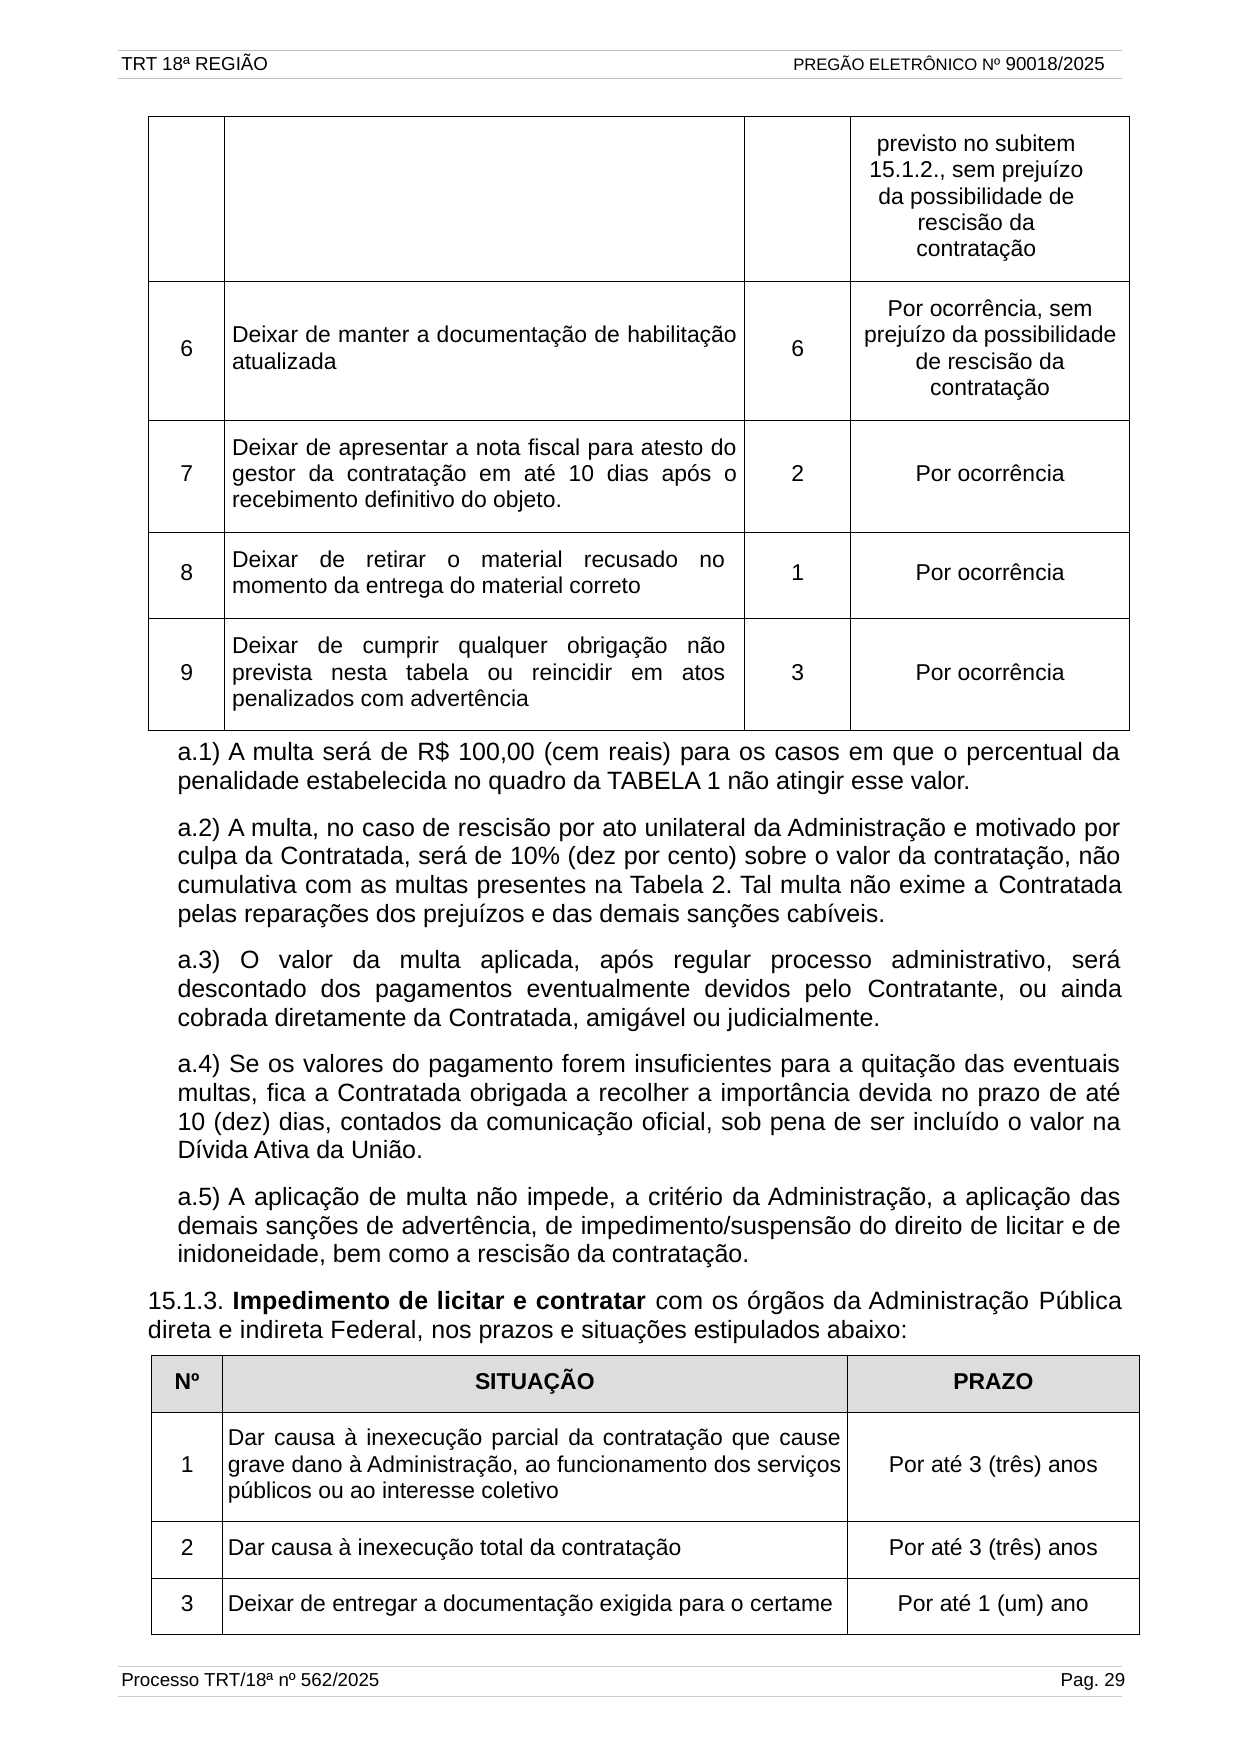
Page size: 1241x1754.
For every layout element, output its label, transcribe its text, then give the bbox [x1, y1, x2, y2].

table_cell Por até 1 (um) ano [848, 1579, 1139, 1634]
text a.2) A multa, no caso de rescisão por ato unilateral da Administração e motivado por culpa da Contratada, será de 10% (dez por cento) sobre o valor da contratação, não cumulativa com as multas presentes na Tabela 2. Tal multa não exime a Contratada pelas reparações dos prejuízos e das demais sanções cabíveis. [177, 812, 1122, 927]
table_cell Deixar de manter a documentação de habilitação atualizada [225, 282, 744, 419]
text 15.1.3. Impedimento de licitar e contratar com os órgãos da Administração Pública direta e indireta Federal, nos prazos e situações estipulados abaixo: [148, 1286, 1122, 1343]
table_header Nº [152, 1356, 222, 1412]
table_cell Deixar de apresentar a nota fiscal para atesto do gestor da contratação em até 10 dias após o recebimento definitivo do objeto. [225, 421, 744, 532]
table_cell Por ocorrência [851, 421, 1129, 532]
table_cell Por ocorrência [851, 619, 1129, 730]
table_cell [745, 117, 850, 281]
table_cell 3 [745, 619, 850, 730]
table_cell 1 [745, 533, 850, 618]
table_cell Por ocorrência, sem prejuízo da possibilidade de rescisão da contratação [851, 282, 1129, 419]
table_cell 6 [745, 282, 850, 419]
text a.3) O valor da multa aplicada, após regular processo administrativo, será descontado dos pagamentos eventualmente devidos pelo Contratante, ou ainda cobrada diretamente da Contratada, amigável ou judicialmente. [177, 945, 1122, 1031]
table_cell 2 [745, 421, 850, 532]
table_cell Deixar de retirar o material recusado no momento da entrega do material correto [225, 533, 744, 618]
table_cell [225, 117, 744, 281]
text a.1) A multa será de R$ 100,00 (cem reais) para os casos em que o percentual da penalidade estabelecida no quadro da TABELA 1 não atingir esse valor. [177, 737, 1122, 795]
table_cell 1 [152, 1413, 222, 1521]
table_cell 6 [149, 282, 224, 419]
table_cell [149, 117, 224, 281]
text a.5) A aplicação de multa não impede, a critério da Administração, a aplicação das demais sanções de advertência, de impedimento/suspensão do direito de licitar e de inidoneidade, bem como a rescisão da contratação. [177, 1182, 1122, 1268]
table_cell 3 [152, 1579, 222, 1634]
table_cell Por ocorrência [851, 533, 1129, 618]
table_cell 9 [149, 619, 224, 730]
table_cell Dar causa à inexecução parcial da contratação que cause grave dano à Administração, ao funcionamento dos serviços públicos ou ao interesse coletivo [223, 1413, 847, 1521]
table_cell Dar causa à inexecução total da contratação [223, 1522, 847, 1577]
table_cell 2 [152, 1522, 222, 1577]
table_cell Deixar de cumprir qualquer obrigação não prevista nesta tabela ou reincidir em atos penalizados com advertência [225, 619, 744, 730]
table_cell Por até 3 (três) anos [848, 1413, 1139, 1521]
table_cell Deixar de entregar a documentação exigida para o certame [223, 1579, 847, 1634]
table_header PRAZO [848, 1356, 1139, 1412]
table_cell previsto no subitem 15.1.2., sem prejuízo da possibilidade de rescisão da contratação [851, 117, 1129, 281]
table_cell 8 [149, 533, 224, 618]
text a.4) Se os valores do pagamento forem insuficientes para a quitação das eventuais multas, fica a Contratada obrigada a recolher a importância devida no prazo de até 10 (dez) dias, contados da comunicação oficial, sob pena de ser incluído o valor na Dívida Ativa da União. [177, 1049, 1122, 1164]
table_header SITUAÇÃO [223, 1356, 847, 1412]
table_cell Por até 3 (três) anos [848, 1522, 1139, 1577]
table_cell 7 [149, 421, 224, 532]
